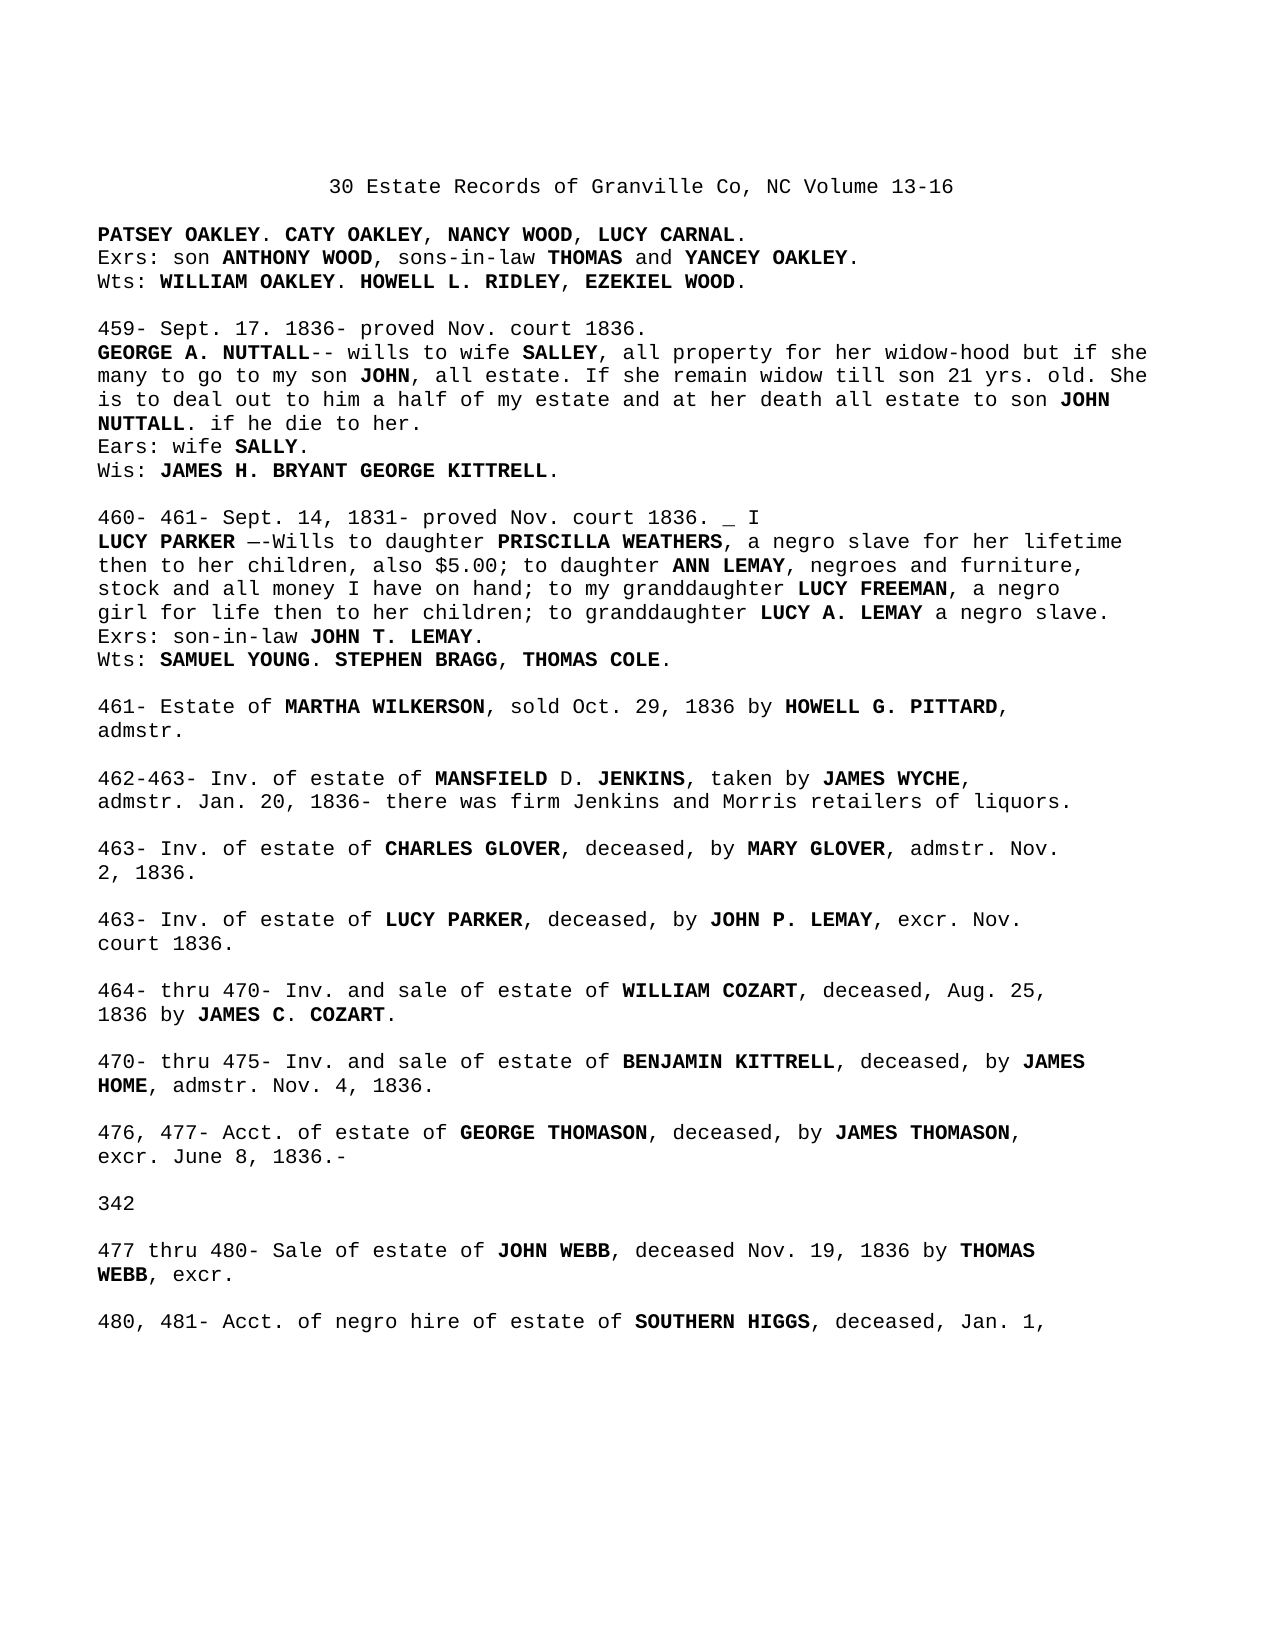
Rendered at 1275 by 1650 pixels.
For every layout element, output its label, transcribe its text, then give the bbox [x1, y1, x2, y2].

text Ears: wife Sally. [97, 436, 1185, 460]
text Lucy Parker —-Wills to daughter Priscilla Weathers, a negro slave for her lifetime [97, 531, 1185, 555]
text Nuttall. if he die to her. [97, 413, 1185, 436]
text many to go to my son John, all estate. If she remain widow till son 21 yrs. old. She [97, 366, 1185, 389]
text then to her children, also $5.00; to daughter Ann Lemay, negroes and furniture, [97, 555, 1185, 578]
text Wts: Samuel Young. Stephen Bragg, Thomas Cole. [97, 649, 1185, 673]
text Exrs: son-in-law John T. Lemay. [97, 626, 1185, 649]
text is to deal out to him a half of my estate and at her death all estate to son John [97, 389, 1185, 413]
text 476, 477- Acct. of estate of George Thomason, deceased, by James Thomason, [97, 1122, 1185, 1146]
text Patsey Oakley. Caty Oakley, Nancy Wood, Lucy Carnal. [97, 224, 1185, 247]
text George A. Nuttall-- wills to wife Salley, all property for her widow-hood but if she [97, 342, 1185, 366]
text 461- Estate of Martha Wilkerson, sold Oct. 29, 1836 by Howell G. Pittard, [97, 697, 1185, 720]
text girl for life then to her children; to granddaughter Lucy A. Lemay a negro slave. [97, 602, 1185, 626]
text Wis: James H. Bryant George Kittrell. [97, 460, 1185, 484]
text Exrs: son Anthony Wood, sons-in-law Thomas and Yancey Oakley. [97, 247, 1185, 271]
text 460- 461- Sept. 14, 1831- proved Nov. court 1836. _ I [97, 507, 1185, 531]
text 463- Inv. of estate of Lucy Parker, deceased, by John P. Lemay, excr. Nov. [97, 909, 1185, 933]
text 470- thru 475- Inv. and sale of estate of Benjamin Kittrell, deceased, by James [97, 1051, 1185, 1075]
text 480, 481- Acct. of negro hire of estate of Southern Higgs, deceased, Jan. 1, [97, 1311, 1185, 1335]
text 477 thru 480- Sale of estate of John Webb, deceased Nov. 19, 1836 by Thomas [97, 1240, 1185, 1264]
text 464- thru 470- Inv. and sale of estate of William Cozart, deceased, Aug. 25, [97, 980, 1185, 1004]
text admstr. Jan. 20, 1836- there was firm Jenkins and Morris retailers of liquors. [97, 791, 1185, 815]
text stock and all money I have on hand; to my granddaughter Lucy Freeman, a negro [97, 578, 1185, 602]
text 462-463- Inv. of estate of Mansﬁeld D. Jenkins, taken by James Wyche, [97, 767, 1185, 791]
text Wts: William Oakley. Howell L. Ridley, Ezekiel Wood. [97, 271, 1185, 294]
text excr. June 8, 1836.- [97, 1146, 1185, 1169]
text 1836 by James C. Cozart. [97, 1004, 1185, 1028]
text Home, admstr. Nov. 4, 1836. [97, 1075, 1185, 1098]
text 30 Estate Records of Granville Co, NC Volume 13-16 [97, 176, 1185, 200]
text court 1836. [97, 933, 1185, 957]
text 459- Sept. 17. 1836- proved Nov. court 1836. [97, 318, 1185, 342]
text 2, 1836. [97, 862, 1185, 886]
text admstr. [97, 720, 1185, 744]
text 342 [97, 1193, 1185, 1217]
text Webb, excr. [97, 1264, 1185, 1288]
text 463- Inv. of estate of Charles Glover, deceased, by Mary Glover, admstr. Nov. [97, 838, 1185, 862]
